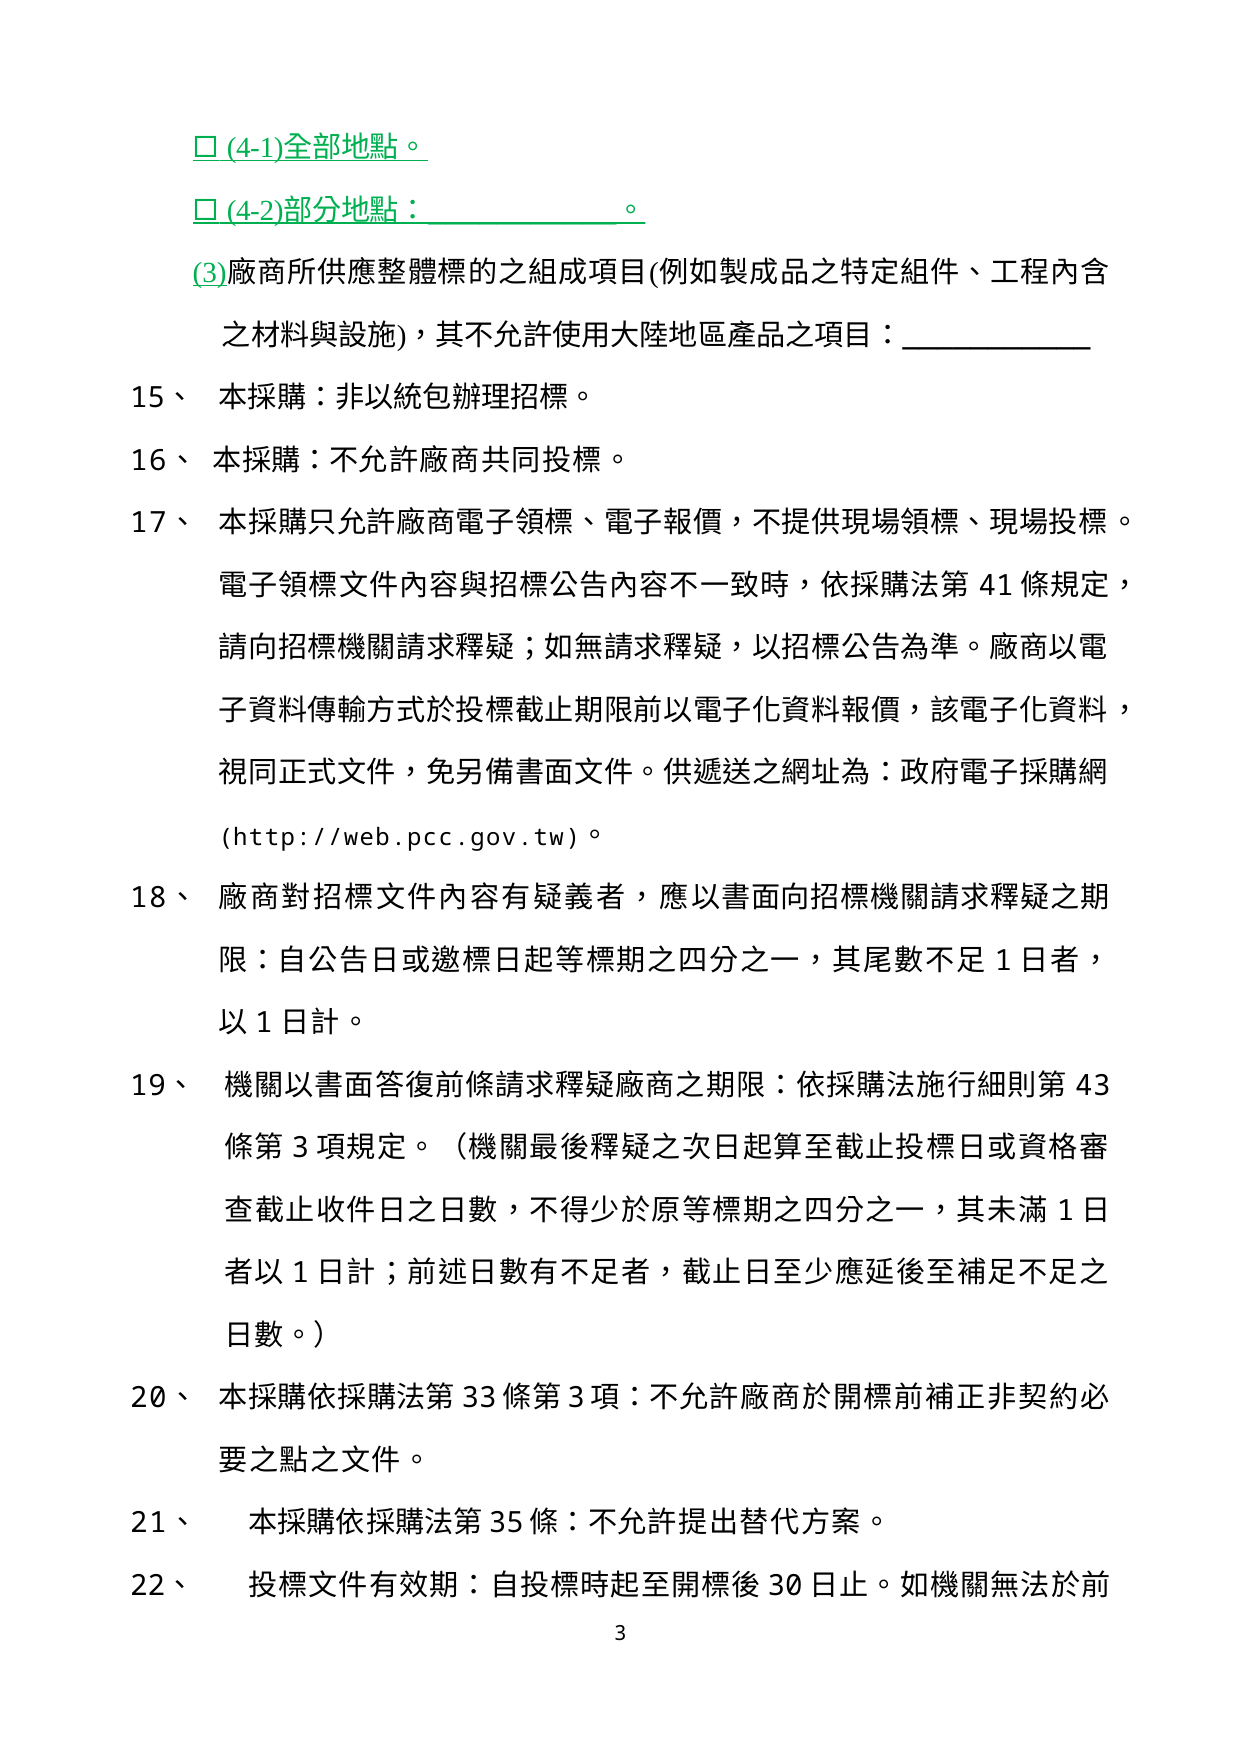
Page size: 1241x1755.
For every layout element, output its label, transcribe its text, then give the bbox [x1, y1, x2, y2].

text  (4-1)全部地點。 [192, 103, 1110, 166]
list 本採購：非以統包辦理招標。 [130, 353, 1110, 416]
list 本採購依採購法第33條第3項：不允許廠商於開標前補正非契約必要之點之文件。 [130, 1353, 1110, 1478]
list 機關以書面答復前條請求釋疑廠商之期限：依採購法施行細則第43條第3項規定。（機關最後釋疑之次日起算至截止投標日或資格審查截止收件日之日數，不得少於原等標期之四分之一，其未滿1日者以1日計；前述日數有不足者，截止日至少應延後至補足不足之日數。） [130, 1041, 1110, 1353]
list 投標文件有效期：自投標時起至開標後30日止。如機關無法於前 [130, 1541, 1110, 1603]
list 本採購只允許廠商電子領標、電子報價，不提供現場領標、現場投標。電子領標文件內容與招標公告內容不一致時，依採購法第41條規定，請向招標機關請求釋疑；如無請求釋疑，以招標公告為準。廠商以電子資料傳輸方式於投標截止期限前以電子化資料報價，該電子化資料，視同正式文件，免另備書面文件。供遞送之網址為：政府電子採購網(http://web.pcc.gov.tw)。 [130, 478, 1110, 853]
list 本採購：不允許廠商共同投標。 [130, 416, 1110, 478]
list 廠商對招標文件內容有疑義者，應以書面向招標機關請求釋疑之期限：自公告日或邀標日起等標期之四分之一，其尾數不足1日者，以1日計。 [130, 853, 1110, 1041]
text  (4-2)部分地點：___________。 [192, 166, 1110, 228]
list 本採購依採購法第35條：不允許提出替代方案。 [130, 1478, 1110, 1541]
text (3)廠商所供應整體標的之組成項目(例如製成品之特定組件、工程內含之材料與設施)，其不允許使用大陸地區產品之項目：___________ [192, 228, 1110, 353]
